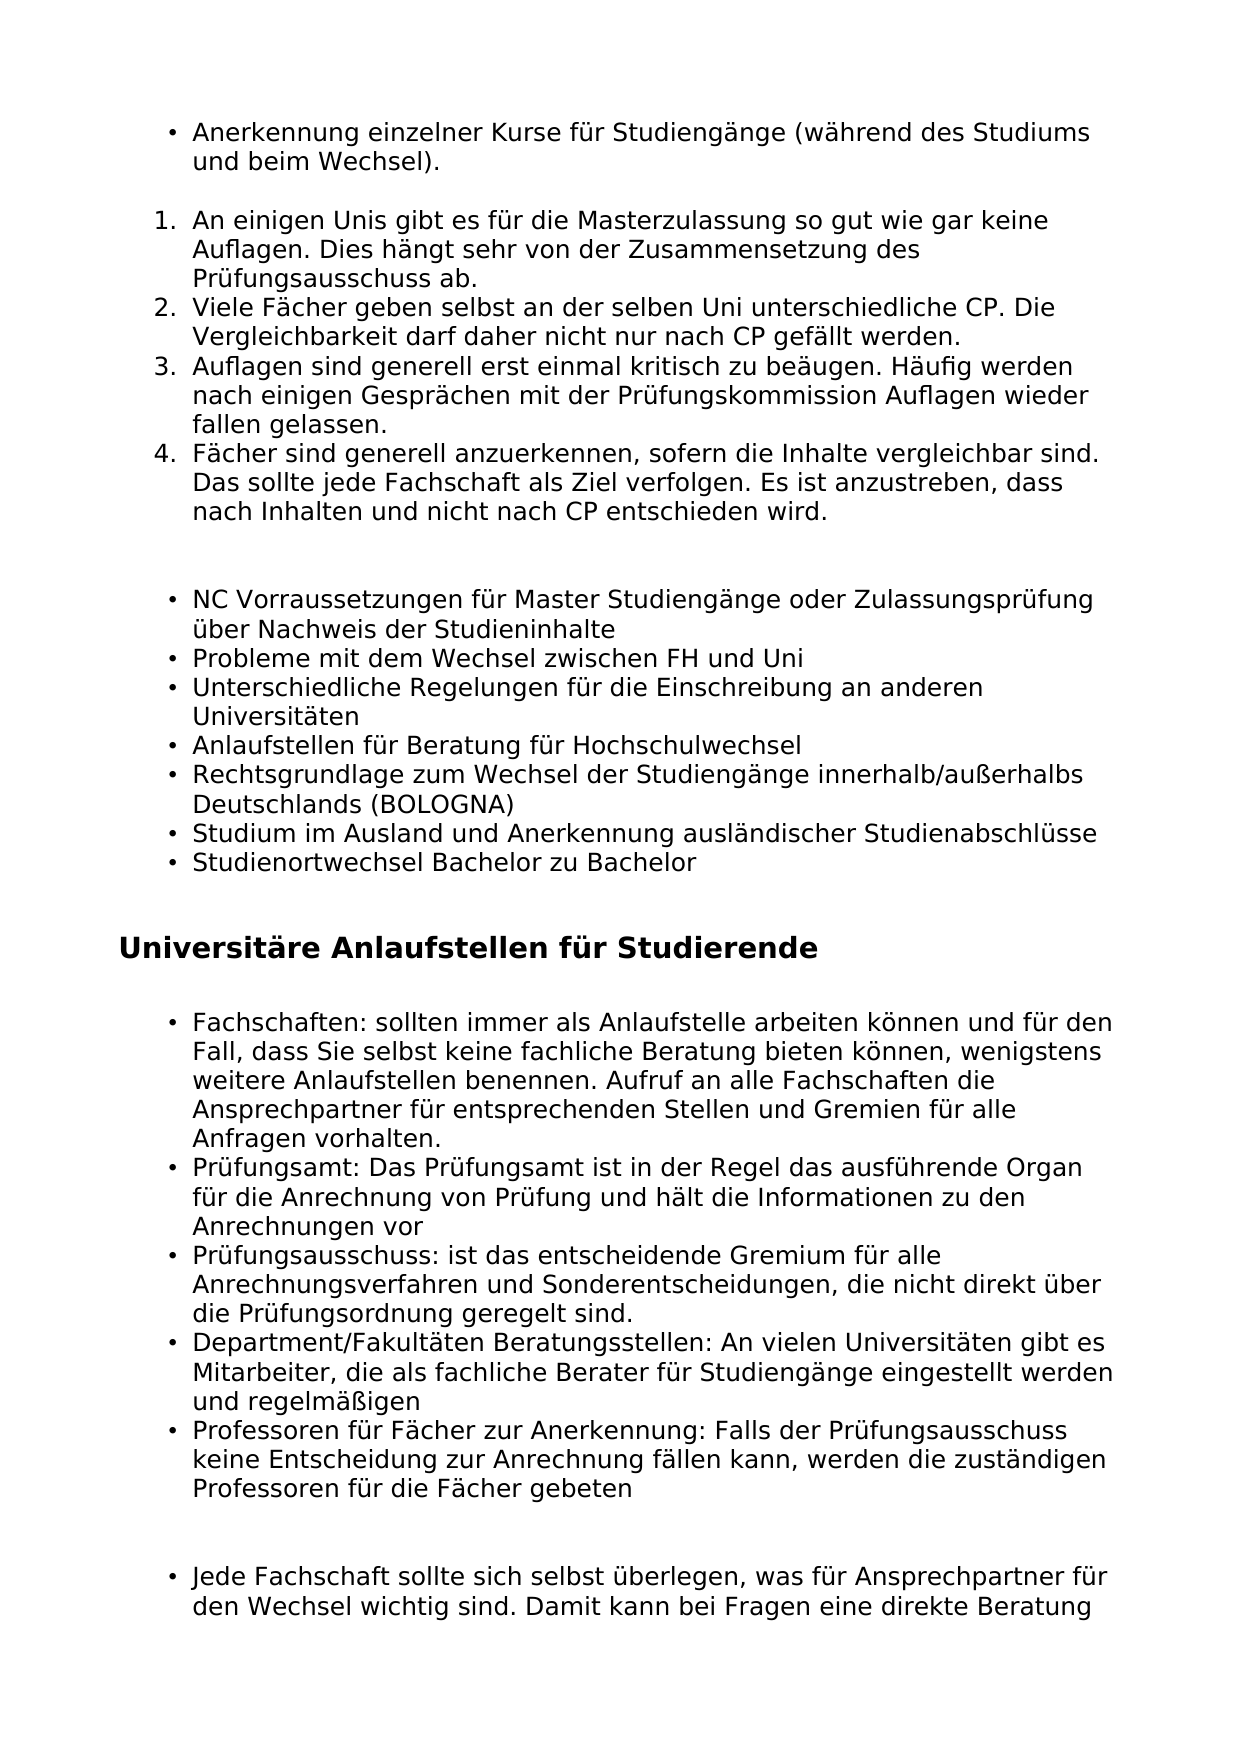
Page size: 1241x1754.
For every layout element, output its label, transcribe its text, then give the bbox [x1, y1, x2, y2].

list Anlaufstellen für Beratung für Hochschulwechsel [177, 732, 1122, 761]
list Auflagen sind generell erst einmal kritisch zu beäugen. Häufig werden nach einigen Gesprächen mit der Prüfungskommission Auflagen wieder fallen gelassen. [177, 352, 1122, 439]
list Unterschiedliche Regelungen für die Einschreibung an anderen Universitäten [177, 673, 1122, 732]
list Prüfungsamt: Das Prüfungsamt ist in der Regel das ausführende Organ für die Anrechnung von Prüfung und hält die Informationen zu den Anrechnungen vor [177, 1154, 1122, 1241]
list Department/Fakultäten Beratungsstellen: An vielen Universitäten gibt es Mitarbeiter, die als fachliche Berater für Studiengänge eingestellt werden und regelmäßigen [177, 1329, 1122, 1416]
subtitle Universitäre Anlaufstellen für Studierende [118, 932, 1122, 966]
list Rechtsgrundlage zum Wechsel der Studiengänge innerhalb/außerhalbs Deutschlands (BOLOGNA) [177, 761, 1122, 819]
list Fachschaften: sollten immer als Anlaufstelle arbeiten können und für den Fall, dass Sie selbst keine fachliche Beratung bieten können, wenigstens weitere Anlaufstellen benennen. Aufruf an alle Fachschaften die Ansprechpartner für entsprechenden Stellen und Gremien für alle Anfragen vorhalten. [177, 1008, 1122, 1154]
list Studienortwechsel Bachelor zu Bachelor [177, 848, 1122, 877]
list Fächer sind generell anzuerkennen, sofern die Inhalte vergleichbar sind. Das sollte jede Fachschaft als Ziel verfolgen. Es ist anzustreben, dass nach Inhalten und nicht nach CP entschieden wird. [177, 439, 1122, 527]
list Viele Fächer geben selbst an der selben Uni unterschiedliche CP. Die Vergleichbarkeit darf daher nicht nur nach CP gefällt werden. [177, 293, 1122, 352]
list Prüfungsausschuss: ist das entscheidende Gremium für alle Anrechnungsverfahren und Sonderentscheidungen, die nicht direkt über die Prüfungsordnung geregelt sind. [177, 1241, 1122, 1329]
list An einigen Unis gibt es für die Masterzulassung so gut wie gar keine Auflagen. Dies hängt sehr von der Zusammensetzung des Prüfungsausschuss ab. [177, 206, 1122, 293]
list Jede Fachschaft sollte sich selbst überlegen, was für Ansprechpartner für den Wechsel wichtig sind. Damit kann bei Fragen eine direkte Beratung [177, 1563, 1122, 1621]
list NC Vorraussetzungen für Master Studiengänge oder Zulassungsprüfung über Nachweis der Studieninhalte [177, 586, 1122, 644]
list Probleme mit dem Wechsel zwischen FH und Uni [177, 644, 1122, 673]
list Professoren für Fächer zur Anerkennung: Falls der Prüfungsausschuss keine Entscheidung zur Anrechnung fällen kann, werden die zuständigen Professoren für die Fächer gebeten [177, 1416, 1122, 1504]
list Studium im Ausland und Anerkennung ausländischer Studienabschlüsse [177, 819, 1122, 848]
list Anerkennung einzelner Kurse für Studiengänge (während des Studiums und beim Wechsel). [177, 118, 1122, 176]
